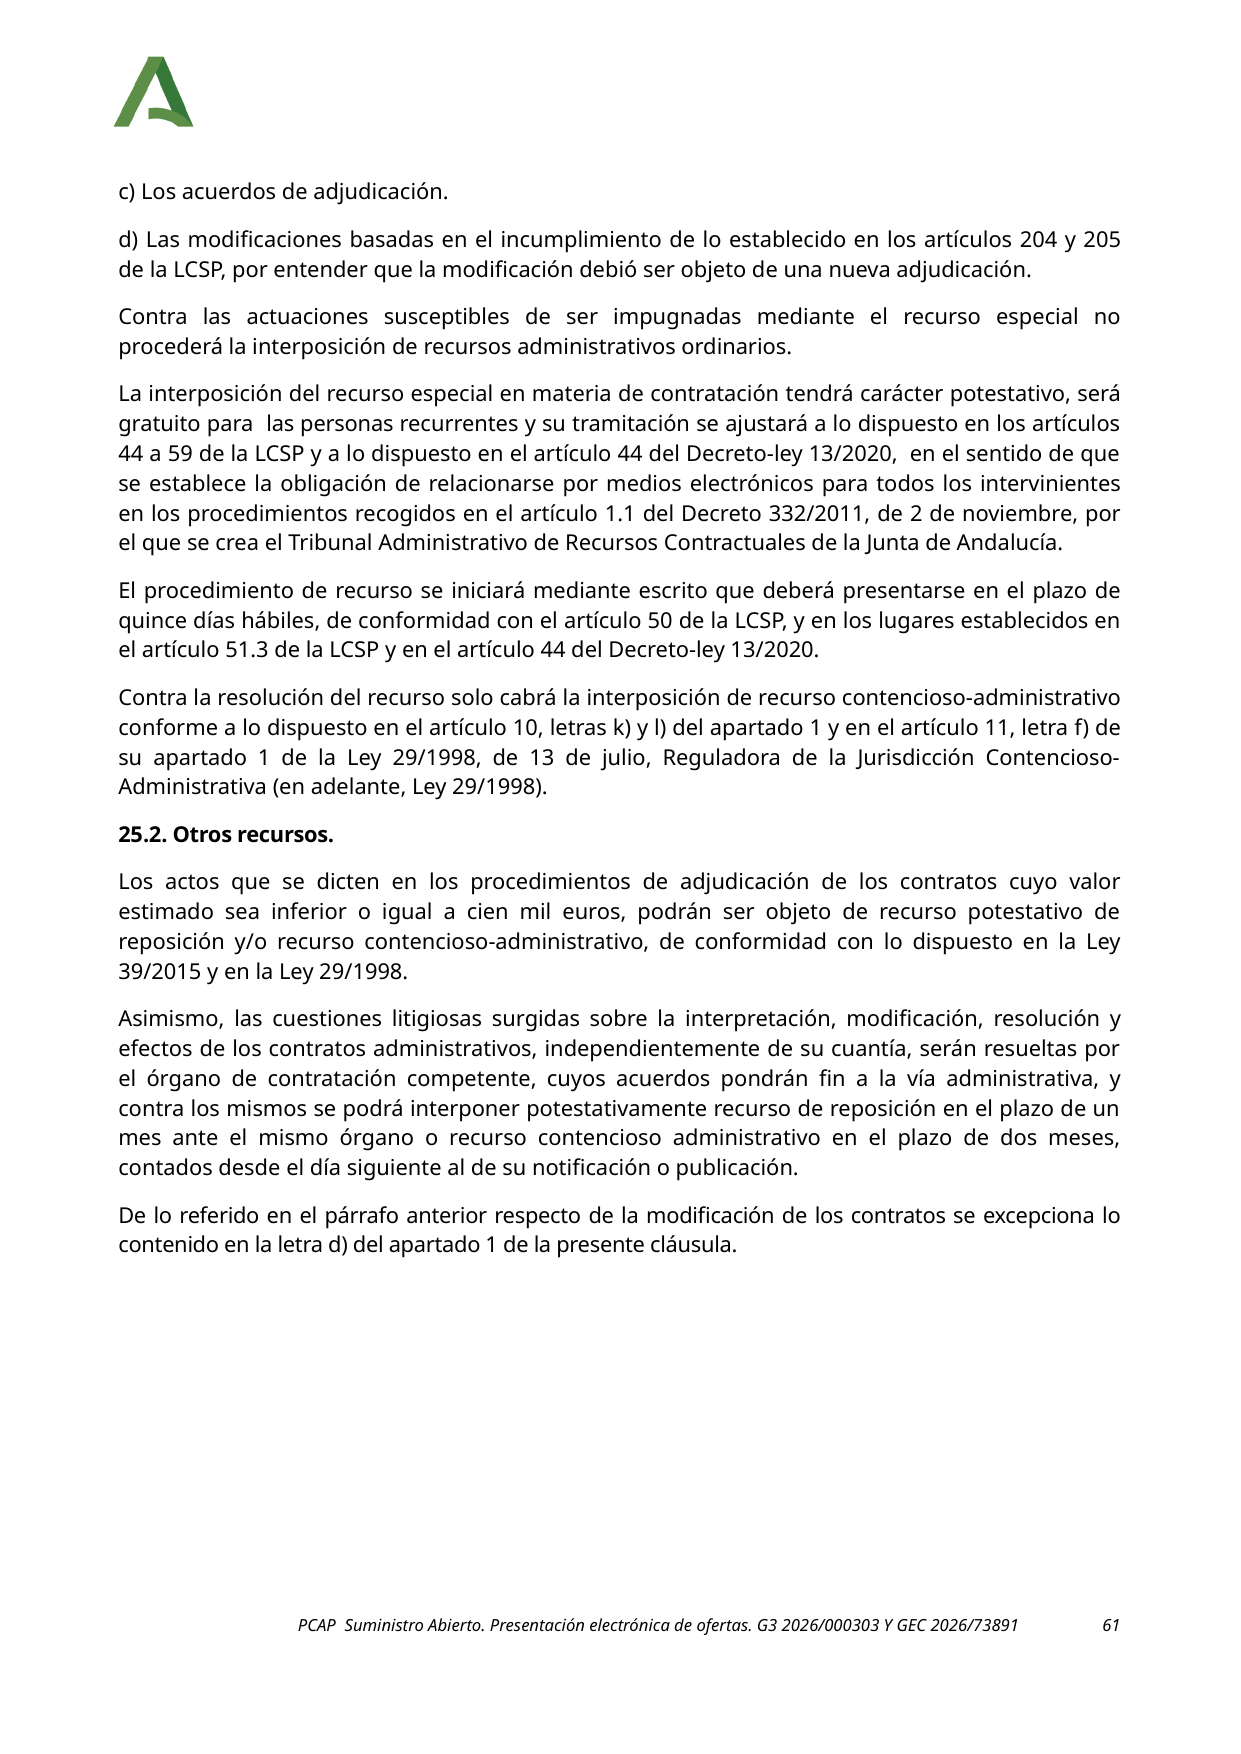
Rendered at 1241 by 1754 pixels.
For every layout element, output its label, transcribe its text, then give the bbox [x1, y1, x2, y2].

picture [109, 52, 198, 131]
text De lo referido en el párrafo anterior respecto de la modificación de los contratos se excepciona lo contenido en la letra d) del apartado 1 de la presente cláusula. [118, 1200, 1122, 1259]
text c) Los acuerdos de adjudicación. [118, 176, 1122, 206]
text Los actos que se dicten en los procedimientos de adjudicación de los contratos cuyo valor estimado sea inferior o igual a cien mil euros, podrán ser objeto de recurso potestativo de reposición y/o recurso contencioso-administrativo, de conformidad con lo dispuesto en la Ley 39/2015 y en la Ley 29/1998. [118, 866, 1122, 986]
text El procedimiento de recurso se iniciará mediante escrito que deberá presentarse en el plazo de quince días hábiles, de conformidad con el artículo 50 de la LCSP, y en los lugares establecidos en el artículo 51.3 de la LCSP y en el artículo 44 del Decreto-ley 13/2020. [118, 575, 1122, 664]
text Asimismo, las cuestiones litigiosas surgidas sobre la interpretación, modificación, resolución y efectos de los contratos administrativos, independientemente de su cuantía, serán resueltas por el órgano de contratación competente, cuyos acuerdos pondrán fin a la vía administrativa, y contra los mismos se podrá interponer potestativamente recurso de reposición en el plazo de un mes ante el mismo órgano o recurso contencioso administrativo en el plazo de dos meses, contados desde el día siguiente al de su notificación o publicación. [118, 1003, 1122, 1182]
text Contra la resolución del recurso solo cabrá la interposición de recurso contencioso-administrativo conforme a lo dispuesto en el artículo 10, letras k) y l) del apartado 1 y en el artículo 11, letra f) de su apartado 1 de la Ley 29/1998, de 13 de julio, Reguladora de la Jurisdicción Contencioso-Administrativa (en adelante, Ley 29/1998). [118, 682, 1122, 801]
text Contra las actuaciones susceptibles de ser impugnadas mediante el recurso especial no procederá la interposición de recursos administrativos ordinarios. [118, 301, 1122, 361]
text La interposición del recurso especial en materia de contratación tendrá carácter potestativo, será gratuito para las personas recurrentes y su tramitación se ajustará a lo dispuesto en los artículos 44 a 59 de la LCSP y a lo dispuesto en el artículo 44 del Decreto-ley 13/2020, en el sentido de que se establece la obligación de relacionarse por medios electrónicos para todos los intervinientes en los procedimientos recogidos en el artículo 1.1 del Decreto 332/2011, de 2 de noviembre, por el que se crea el Tribunal Administrativo de Recursos Contractuales de la Junta de Andalucía. [118, 378, 1122, 557]
subtitle 25.2. Otros recursos. [118, 819, 1122, 849]
text d) Las modificaciones basadas en el incumplimiento de lo establecido en los artículos 204 y 205 de la LCSP, por entender que la modificación debió ser objeto de una nueva adjudicación. [118, 224, 1122, 283]
